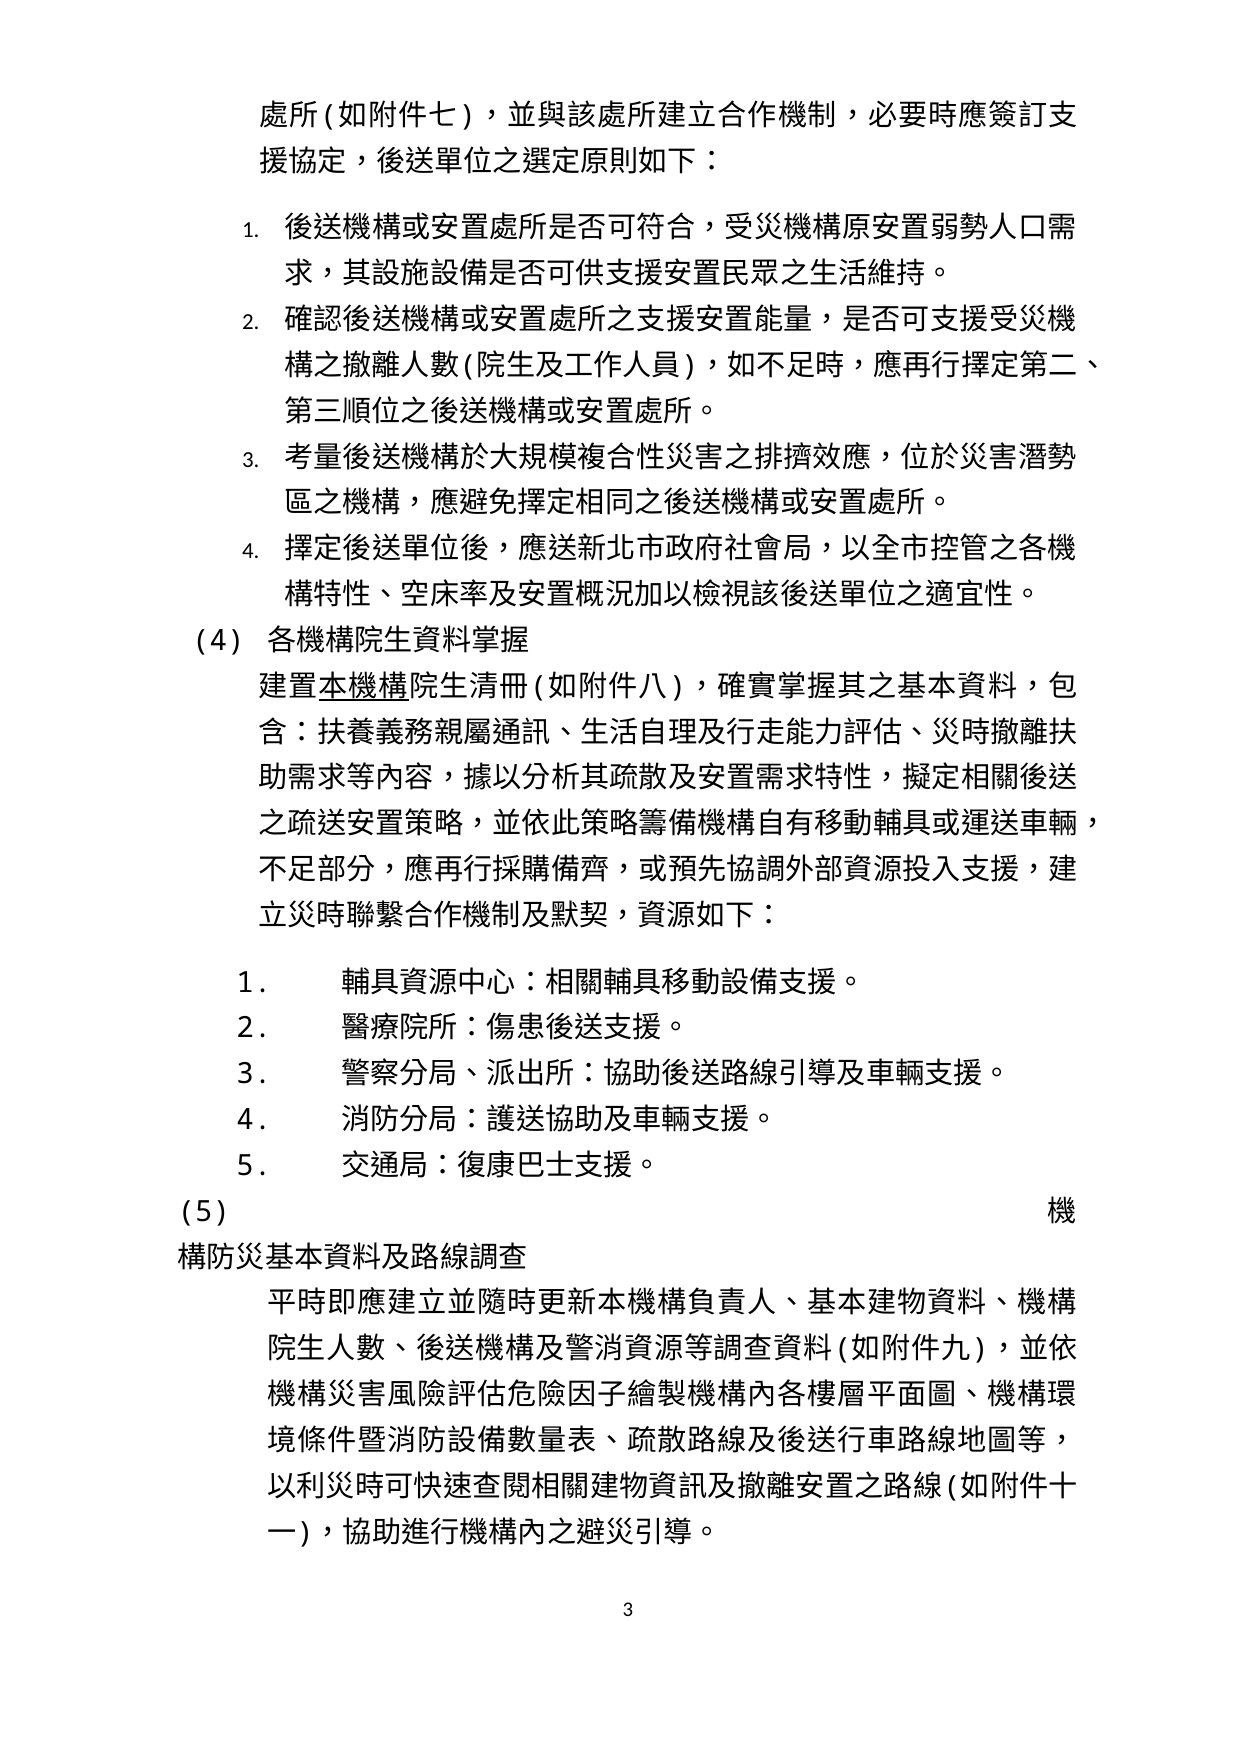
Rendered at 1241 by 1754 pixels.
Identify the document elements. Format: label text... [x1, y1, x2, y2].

list 確認後送機構或安置處所之支援安置能量，是否可支援受災機構之撤離人數(院生及工作人員)，如不足時，應再行擇定第二、第三順位之後送機構或安置處所。 [242, 293, 1078, 430]
list 擇定後送單位後，應送新北市政府社會局，以全市控管之各機構特性、空床率及安置概況加以檢視該後送單位之適宜性。 [242, 522, 1078, 614]
text 建置本機構院生清冊(如附件八)，確實掌握其之基本資料，包含：扶養義務親屬通訊、生活自理及行走能力評估、災時撤離扶助需求等內容，據以分析其疏散及安置需求特性，擬定相關後送之疏送安置策略，並依此策略籌備機構自有移動輔具或運送車輛，不足部分，應再行採購備齊，或預先協調外部資源投入支援，建立災時聯繫合作機制及默契，資源如下： [258, 659, 1078, 934]
list 交通局：復康巴士支援。 [236, 1139, 1078, 1184]
list 考量後送機構於大規模複合性災害之排擠效應，位於災害潛勢區之機構，應避免擇定相同之後送機構或安置處所。 [242, 430, 1078, 522]
list 警察分局、派出所：協助後送路線引導及車輛支援。 [236, 1047, 1078, 1093]
list 各機構院生資料掌握 [192, 614, 1078, 659]
list 消防分局：護送協助及車輛支援。 [236, 1093, 1078, 1139]
text 處所(如附件七)，並與該處所建立合作機制，必要時應簽訂支援協定，後送單位之選定原則如下： [259, 89, 1078, 180]
list 輔具資源中心：相關輔具移動設備支援。 [236, 955, 1078, 1001]
list 醫療院所：傷患後送支援。 [236, 1001, 1078, 1047]
list 後送機構或安置處所是否可符合，受災機構原安置弱勢人口需求，其設施設備是否可供支援安置民眾之生活維持。 [242, 201, 1078, 293]
list 機構防災基本資料及路線調查 [177, 1184, 1078, 1276]
text 平時即應建立並隨時更新本機構負責人、基本建物資料、機構院生人數、後送機構及警消資源等調查資料(如附件九)，並依機構災害風險評估危險因子繪製機構內各樓層平面圖、機構環境條件暨消防設備數量表、疏散路線及後送行車路線地圖等，以利災時可快速查閱相關建物資訊及撤離安置之路線(如附件十一)，協助進行機構內之避災引導。 [267, 1276, 1078, 1551]
